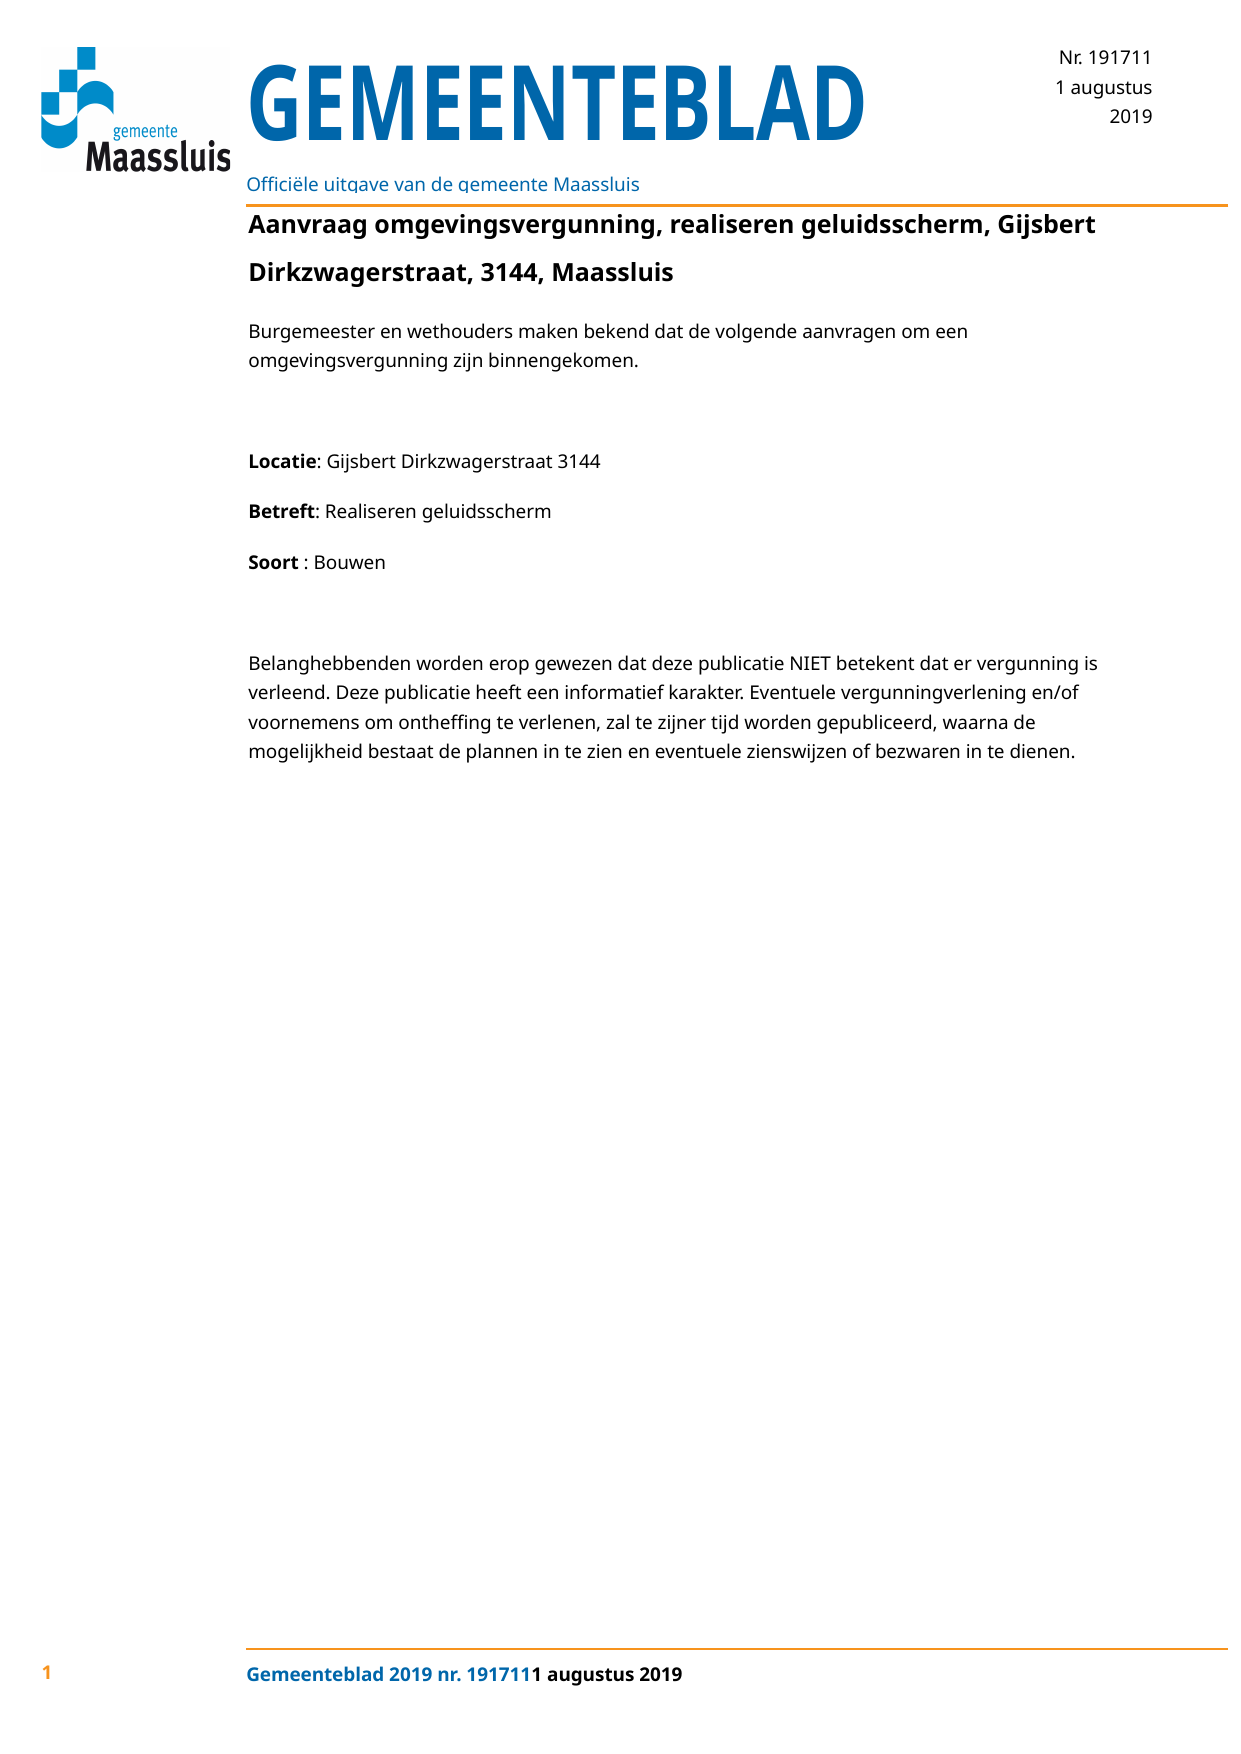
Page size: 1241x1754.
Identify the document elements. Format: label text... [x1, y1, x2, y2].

picture [41, 47, 77, 92]
text Aanvraag omgevingsvergunning, realiseren geluidsscherm, Gijsbert Dirkzwagerstraat, 3144, Maassluis [248, 207, 1152, 288]
text Locatie: Gijsbert Dirkzwagerstraat 3144 [248, 448, 1152, 474]
text Belanghebbenden worden erop gewezen dat deze publicatie NIET betekent dat er vergunning is verleend. Deze publicatie heeft een informatief karakter. Eventuele vergunningverlening en/of voornemens om ontheffing te verlenen, zal te zijner tijd worden gepubliceerd, waarna de mogelijkheid bestaat de plannen in te zien en eventuele zienswijzen of bezwaren in te dienen. [248, 650, 1152, 764]
text Betreft: Realiseren geluidsscherm [248, 499, 1152, 524]
text Soort : Bouwen [248, 549, 1152, 575]
text Burgemeester en wethouders maken bekend dat de volgende aanvragen om een omgevingsvergunning zijn binnengekomen. [248, 318, 1152, 373]
picture [41, 47, 231, 172]
